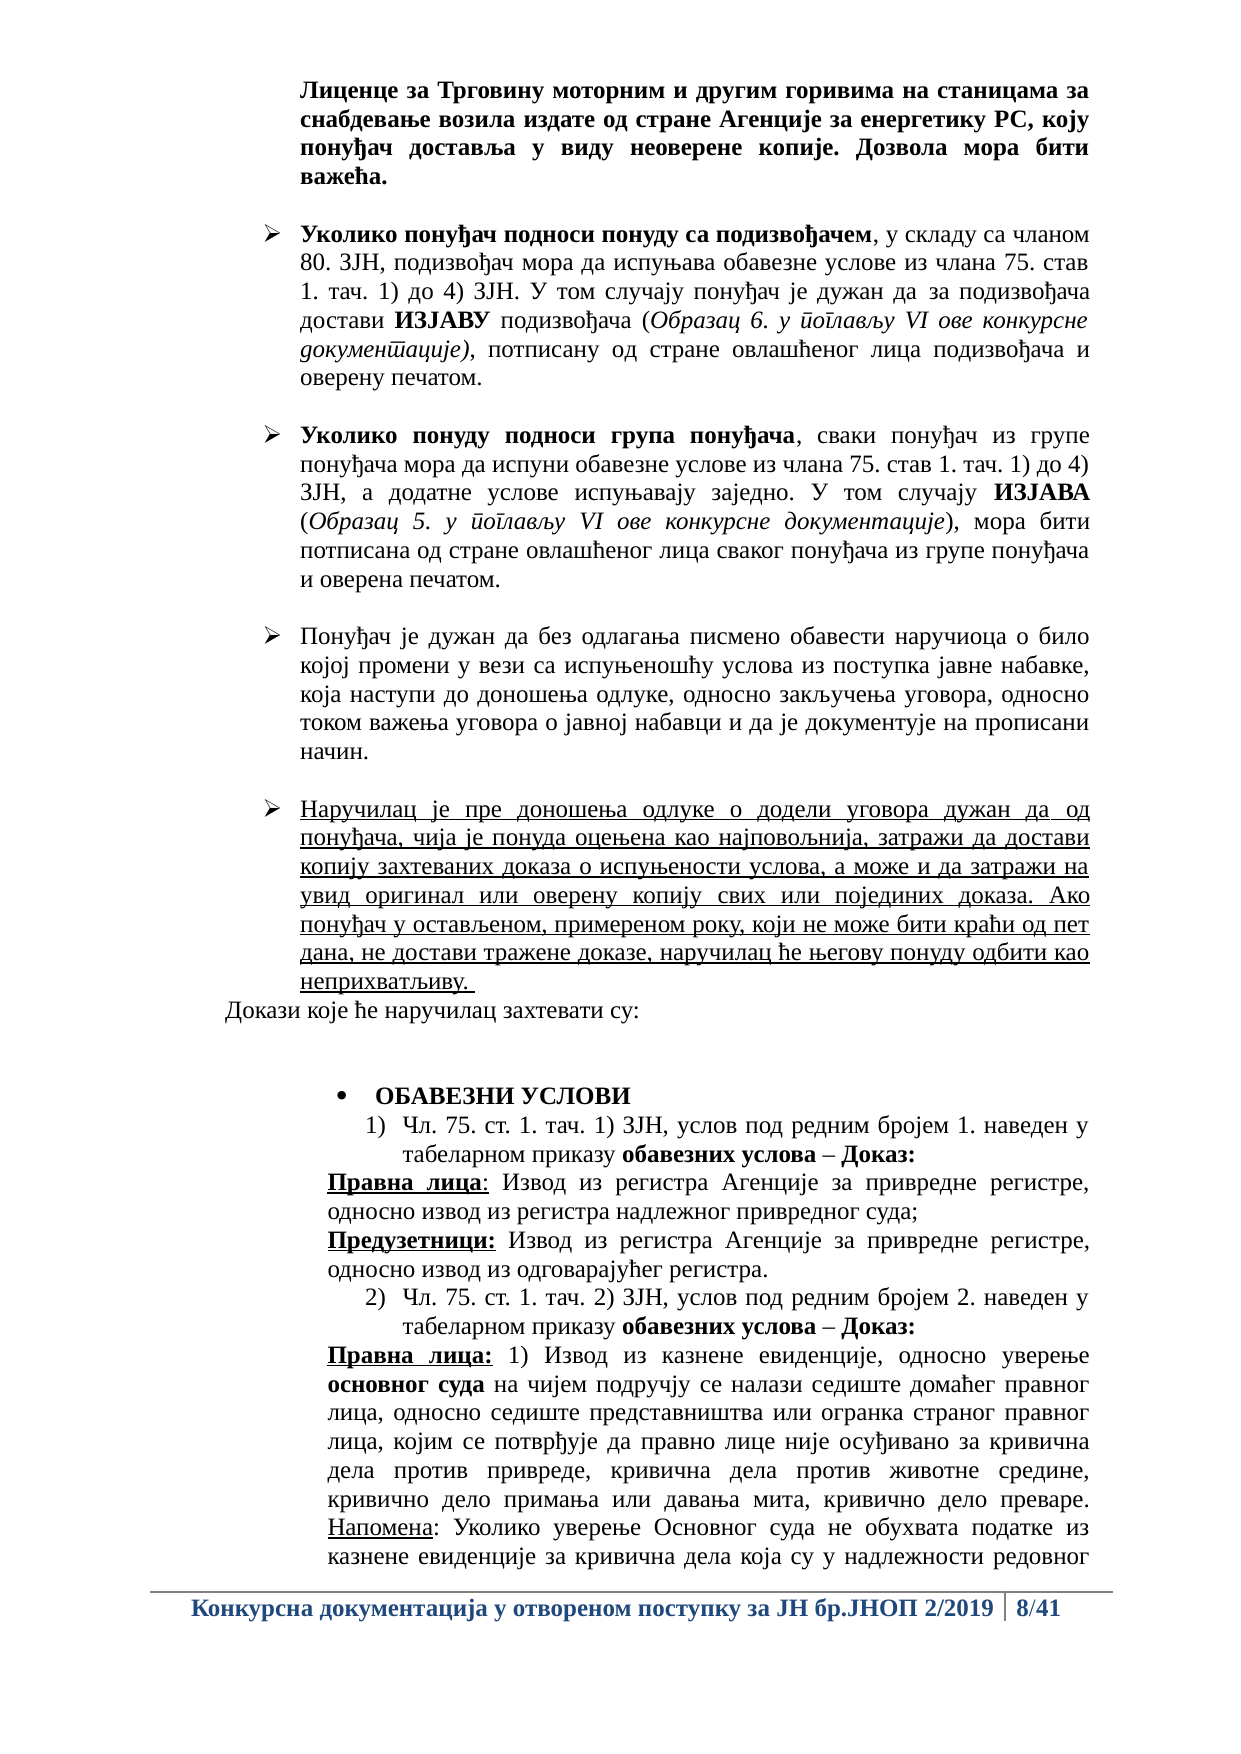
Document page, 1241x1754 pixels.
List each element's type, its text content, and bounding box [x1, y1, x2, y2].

list Уколико понуђач подноси понуду са подизвођачем, у складу са чланом 80. ЗЈН, подизвођач мора да испуњава обавезне услове из члана 75. став 1. тач. 1) до 4) ЗЈН. У том случају понуђач је дужан да за подизвођача достави ИЗЈАВУ подизвођача (Образац 6. у поглављу VI ове конкурсне документације), потписану од стране овлашћеног лица подизвођача и оверену печатом. [262, 219, 1090, 391]
list Правна лица: 1) Извод из казнене евиденције, односно уверењe основног суда на чијем подручју се налази седиште домаћег правног лица, односно седиште представништва или огранка страног правног лица, којим се потврђује да правно лице није осуђивано за кривична дела против привреде, кривична дела против животне средине, кривично дело примања или давања мита, кривично дело преваре. Напомена: Уколико уверење Основног суда не обухвата податке из казнене евиденције за кривична дела која су у надлежности редовног [327, 1340, 1090, 1570]
list Докази које ће наручилац захтевати су: [225, 995, 1090, 1024]
list Предузетници: Извод из регистра Агенције за привредне регистре, односно извод из одговарајућег регистра. [327, 1225, 1090, 1282]
list ОБАВЕЗНИ УСЛОВИ [337, 1081, 1090, 1110]
list Чл. 75. ст. 1. тач. 2) ЗЈН, услов под редним бројем 2. наведен у табеларном приказу обавезних услова – Доказ: [365, 1282, 1090, 1340]
list Чл. 75. ст. 1. тач. 1) ЗЈН, услов под редним бројем 1. наведен у табеларном приказу обавезних услова – Доказ: [365, 1110, 1090, 1167]
list Уколико понуду подноси група понуђача, сваки понуђач из групе понуђача мора да испуни обавезне услове из члана 75. став 1. тач. 1) до 4) ЗЈН, а додатне услове испуњавају заједно. У том случају ИЗЈАВА (Образац 5. у поглављу VI ове конкурсне документације), мора бити потписана од стране овлашћеног лица сваког понуђача из групе понуђача и оверена печатом. [262, 420, 1090, 592]
list Понуђач је дужан да без одлагања писмено обавести наручиоца о било којој промени у вези са испуњеношћу услова из поступка јавне набавке, која наступи до доношења одлуке, односно закључења уговора, односно током важења уговора о јавној набавци и да је документује на прописани начин. [262, 621, 1090, 765]
list Лиценце за Трговину моторним и другим горивима на станицама за снабдевање возила издате од стране Агенције за енергетику РС, коју понуђач доставља у виду неоверене копије. Дозвола мора бити важећа. [262, 75, 1090, 190]
list Наручилац је пре доношења одлуке о додели уговора дужан да од понуђача, чија је понуда оцењена као најповољнија, затражи да достави копију захтеваних доказа о испуњености услова, а може и да затражи на увид оригинал или оверену копију свих или појединих доказа. Ако понуђач у остављеном, примереном року, који не може бити краћи од пет дана, не достави тражене доказе, наручилац ће његову понуду одбити као неприхватљиву. [262, 794, 1090, 995]
list Правна лица: Извод из регистра Агенције за привредне регистре, односно извод из регистра надлежног привредног суда; [327, 1167, 1090, 1225]
